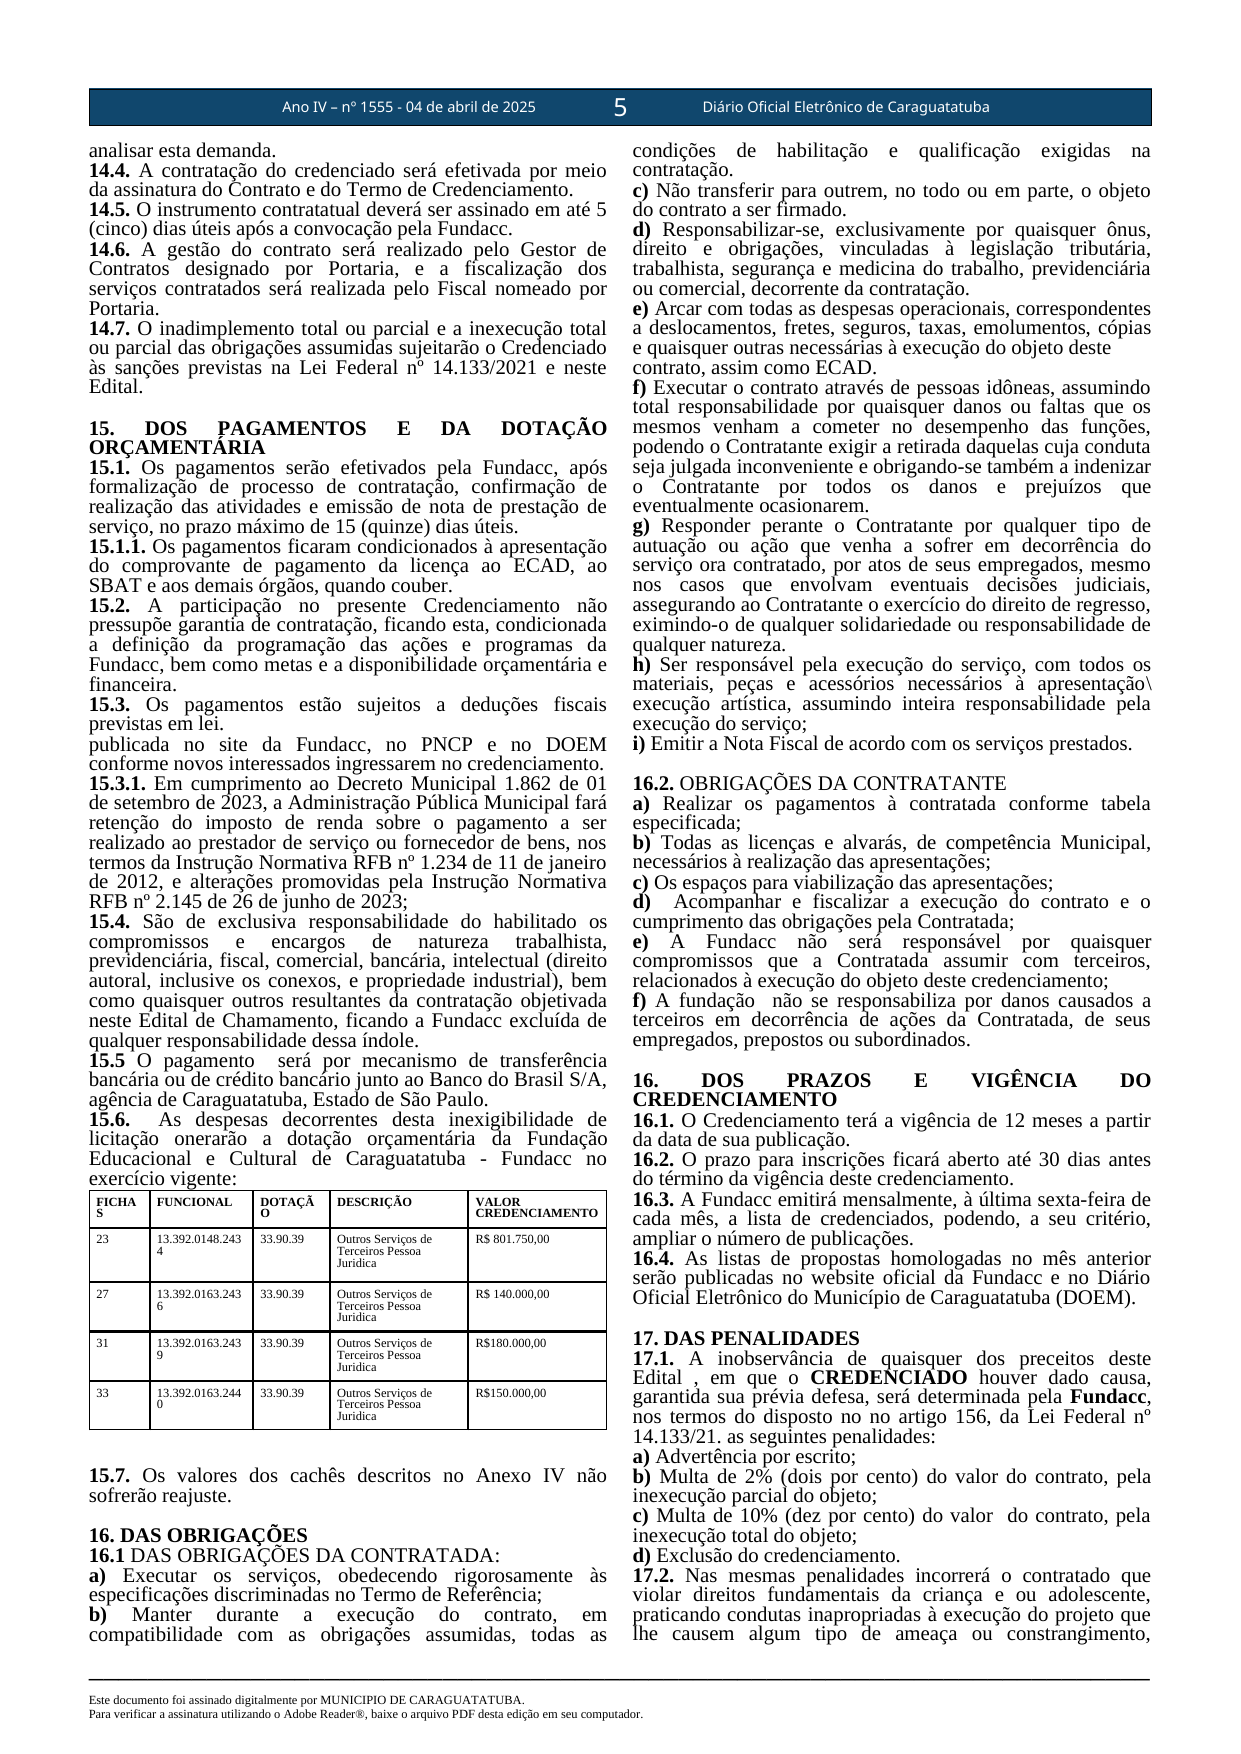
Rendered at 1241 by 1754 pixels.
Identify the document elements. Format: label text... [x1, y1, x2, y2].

text 17.2. Nas mesmas penalidades incorrerá o contratado que violar direitos fundamentais da criança e ou adolescente, praticando condutas inapropriadas à execução do projeto que lhe causem algum tipo de ameaça ou constrangimento, [632, 1566, 1152, 1645]
text 15.3.1. Em cumprimento ao Decreto Municipal 1.862 de 01 de setembro de 2023, a Administração Pública Municipal fará retenção do imposto de renda sobre o pagamento a ser realizado ao prestador de serviço ou fornecedor de bens, nos termos da Instrução Normativa RFB nº 1.234 de 11 de janeiro de 2012, e alterações promovidas pela Instrução Normativa RFB nº 2.145 de 26 de junho de 2023; [88, 775, 608, 913]
text c) Os espaços para viabilização das apresentações; [632, 873, 1152, 893]
table_cell 13.392.0148.2434 [151, 1229, 252, 1281]
text 16.4. As listas de propostas homologadas no mês anterior serão publicadas no website oficial da Fundacc e no Diário Oficial Eletrônico do Município de Caraguatatuba (DOEM). [632, 1249, 1152, 1309]
text 16. DOS PRAZOS E VIGÊNCIA DO CREDENCIAMENTO [632, 1072, 1152, 1111]
table_header DESCRIÇÃO [331, 1191, 467, 1227]
text e) A Fundacc não será responsável por quaisquer compromissos que a Contratada assumir com terceiros, relacionados à execução do objeto deste credenciamento; [632, 933, 1152, 992]
text e) Arcar com todas as despesas operacionais, correspondentes a deslocamentos, fretes, seguros, taxas, emolumentos, cópias e quaisquer outras necessárias à execução do objeto deste [632, 300, 1152, 359]
text d) Exclusão do credenciamento. [632, 1547, 1152, 1566]
text 15.1. Os pagamentos serão efetivados pela Fundacc, após formalização de processo de contratação, confirmação de realização das atividades e emissão de nota de prestação de serviço, no prazo máximo de 15 (quinze) dias úteis. [88, 459, 608, 538]
text 16. DAS OBRIGAÇÕES [88, 1527, 608, 1547]
table_header DOTAÇÃO [254, 1191, 329, 1227]
text g) Responder perante o Contratante por qualquer tipo de autuação ou ação que venha a sofrer em decorrência do serviço ora contratado, por atos de seus empregados, mesmo nos casos que envolvam eventuais decisões judiciais, assegurando ao Contratante o exercício do direito de regresso, eximindo-o de qualquer solidariedade ou responsabilidade de qualquer natureza. [632, 517, 1152, 656]
text 14.5. O instrumento contratatual deverá ser assinado em até 5 (cinco) dias úteis após a convocação pela Fundacc. [88, 201, 608, 240]
text 16.1. O Credenciamento terá a vigência de 12 meses a partir da data de sua publicação. [632, 1111, 1152, 1151]
text a) Realizar os pagamentos à contratada conforme tabela especificada; [632, 794, 1152, 834]
table_cell 13.392.0163.2440 [151, 1382, 252, 1429]
table_cell Outros Serviços de Terceiros Pessoa Juridica [331, 1333, 467, 1380]
text c) Não transferir para outrem, no todo ou em parte, o objeto do contrato a ser firmado. [632, 181, 1152, 221]
table_cell Outros Serviços de Terceiros Pessoa Juridica [331, 1382, 467, 1429]
table_cell 33.90.39 [254, 1382, 329, 1429]
text f) A fundação não se responsabiliza por danos causados a terceiros em decorrência de ações da Contratada, de seus empregados, prepostos ou subordinados. [632, 992, 1152, 1051]
text b) Multa de 2% (dois por cento) do valor do contrato, pela inexecução parcial do objeto; [632, 1468, 1152, 1507]
table_cell 13.392.0163.2436 [151, 1283, 252, 1330]
table_cell 31 [90, 1333, 149, 1380]
text 16.3. A Fundacc emitirá mensalmente, à última sexta-feira de cada mês, a lista de credenciados, podendo, a seu critério, ampliar o número de publicações. [632, 1190, 1152, 1249]
text 16.2. OBRIGAÇÕES DA CONTRATANTE [632, 775, 1152, 794]
text c) Multa de 10% (dez por cento) do valor do contrato, pela inexecução total do objeto; [632, 1507, 1152, 1547]
table_cell 33.90.39 [254, 1333, 329, 1380]
text 16.2. O prazo para inscrições ficará aberto até 30 dias antes do término da vigência deste credenciamento. [632, 1151, 1152, 1190]
table_header FUNCIONAL [151, 1191, 252, 1227]
text d) Responsabilizar-se, exclusivamente por quaisquer ônus, direito e obrigações, vinculadas à legislação tributária, trabalhista, segurança e medicina do trabalho, previdenciária ou comercial, decorrente da contratação. [632, 221, 1152, 300]
text 15.5 O pagamento será por mecanismo de transferência bancária ou de crédito bancário junto ao Banco do Brasil S/A, agência de Caraguatatuba, Estado de São Paulo. [88, 1052, 608, 1111]
table_header VALOR CREDENCIAMENTO [469, 1191, 606, 1227]
text 17.1. A inobservância de quaisquer dos preceitos deste Edital , em que o CREDENCIADO houver dado causa, garantida sua prévia defesa, será determinada pela Fundacc, nos termos do disposto no no artigo 156, da Lei Federal nº 14.133/21. as seguintes penalidades: [632, 1349, 1152, 1448]
table_cell 13.392.0163.2439 [151, 1333, 252, 1380]
table_cell 33.90.39 [254, 1283, 329, 1330]
text f) Executar o contrato através de pessoas idôneas, assumindo total responsabilidade por quaisquer danos ou faltas que os mesmos venham a cometer no desempenho das funções, podendo o Contratante exigir a retirada daquelas cuja conduta seja julgada inconveniente e obrigando-se também a indenizar [632, 379, 1152, 478]
text 15.4. São de exclusiva responsabilidade do habilitado os compromissos e encargos de natureza trabalhista, previdenciária, fiscal, comercial, bancária, intelectual (direito autoral, inclusive os conexos, e propriedade industrial), bem como quaisquer outros resultantes da contratação objetivada neste Edital de Chamamento, ficando a Fundacc excluída de qualquer responsabilidade dessa índole. [88, 913, 608, 1052]
text 15.6. As despesas decorrentes desta inexigibilidade de licitação onerarão a dotação orçamentária da Fundação Educacional e Cultural de Caraguatatuba - Fundacc no exercício vigente: [88, 1111, 608, 1190]
text 14.6. A gestão do contrato será realizado pelo Gestor de Contratos designado por Portaria, e a fiscalização dos serviços contratados será realizada pelo Fiscal nomeado por Portaria. [88, 240, 608, 319]
text 15.1.1. Os pagamentos ficaram condicionados à apresentação do comprovante de pagamento da licença ao ECAD, ao SBAT e aos demais órgãos, quando couber. [88, 538, 608, 597]
text 17. DAS PENALIDADES [632, 1329, 1152, 1349]
text h) Ser responsável pela execução do serviço, com todos os materiais, peças e acessórios necessários à apresentação\execução artística, assumindo inteira responsabilidade pela execução do serviço; [632, 656, 1152, 734]
table_cell R$ 801.750,00 [469, 1229, 606, 1281]
text o Contratante por todos os danos e prejuízos que eventualmente ocasionarem. [632, 478, 1152, 517]
table_cell 23 [90, 1229, 149, 1281]
text b) Todas as licenças e alvarás, de competência Municipal, necessários à realização das apresentações; [632, 834, 1152, 873]
text a) Executar os serviços, obedecendo rigorosamente às especificações discriminadas no Termo de Referência; [88, 1567, 608, 1606]
text contrato, assim como ECAD. [632, 359, 1152, 379]
text publicada no site da Fundacc, no PNCP e no DOEM conforme novos interessados ingressarem no credenciamento. [88, 735, 608, 775]
text b) Manter durante a execução do contrato, em compatibilidade com as obrigações assumidas, todas as [88, 1606, 608, 1646]
table_cell 33.90.39 [254, 1229, 329, 1281]
table_cell R$180.000,00 [469, 1333, 606, 1380]
table_cell 33 [90, 1382, 149, 1429]
text 15.3. Os pagamentos estão sujeitos a deduções fiscais previstas em lei. [88, 696, 608, 735]
text a) Advertência por escrito; [632, 1448, 1152, 1468]
table_cell Outros Serviços de Terceiros Pessoa Juridica [331, 1283, 467, 1330]
table_cell R$150.000,00 [469, 1382, 606, 1429]
table_cell 27 [90, 1283, 149, 1330]
text 15. DOS PAGAMENTOS E DA DOTAÇÃO ORÇAMENTÁRIA [88, 419, 608, 459]
text 16.1 DAS OBRIGAÇÕES DA CONTRATADA: [88, 1547, 608, 1567]
text i) Emitir a Nota Fiscal de acordo com os serviços prestados. [632, 734, 1152, 754]
text 14.4. A contratação do credenciado será efetivada por meio da assinatura do Contrato e do Termo de Credenciamento. [88, 161, 608, 201]
table_cell R$ 140.000,00 [469, 1283, 606, 1330]
text condições de habilitação e qualificação exigidas na contratação. [632, 142, 1152, 181]
text d) Acompanhar e fiscalizar a execução do contrato e o cumprimento das obrigações pela Contratada; [632, 893, 1152, 933]
text 15.2. A participação no presente Credenciamento não pressupõe garantia de contratação, ficando esta, condicionada a definição da programação das ações e programas da Fundacc, bem como metas e a disponibilidade orçamentária e financeira. [88, 597, 608, 696]
table_header FICHAS [90, 1191, 149, 1227]
text 15.7. Os valores dos cachês descritos no Anexo IV não sofrerão reajuste. [88, 1467, 608, 1507]
text 14.7. O inadimplemento total ou parcial e a inexecução total ou parcial das obrigações assumidas sujeitarão o Credenciado às sanções previstas na Lei Federal nº 14.133/2021 e neste Edital. [88, 319, 608, 398]
text analisar esta demanda. [88, 142, 608, 161]
table_cell Outros Serviços de Terceiros Pessoa Juridica [331, 1229, 467, 1281]
